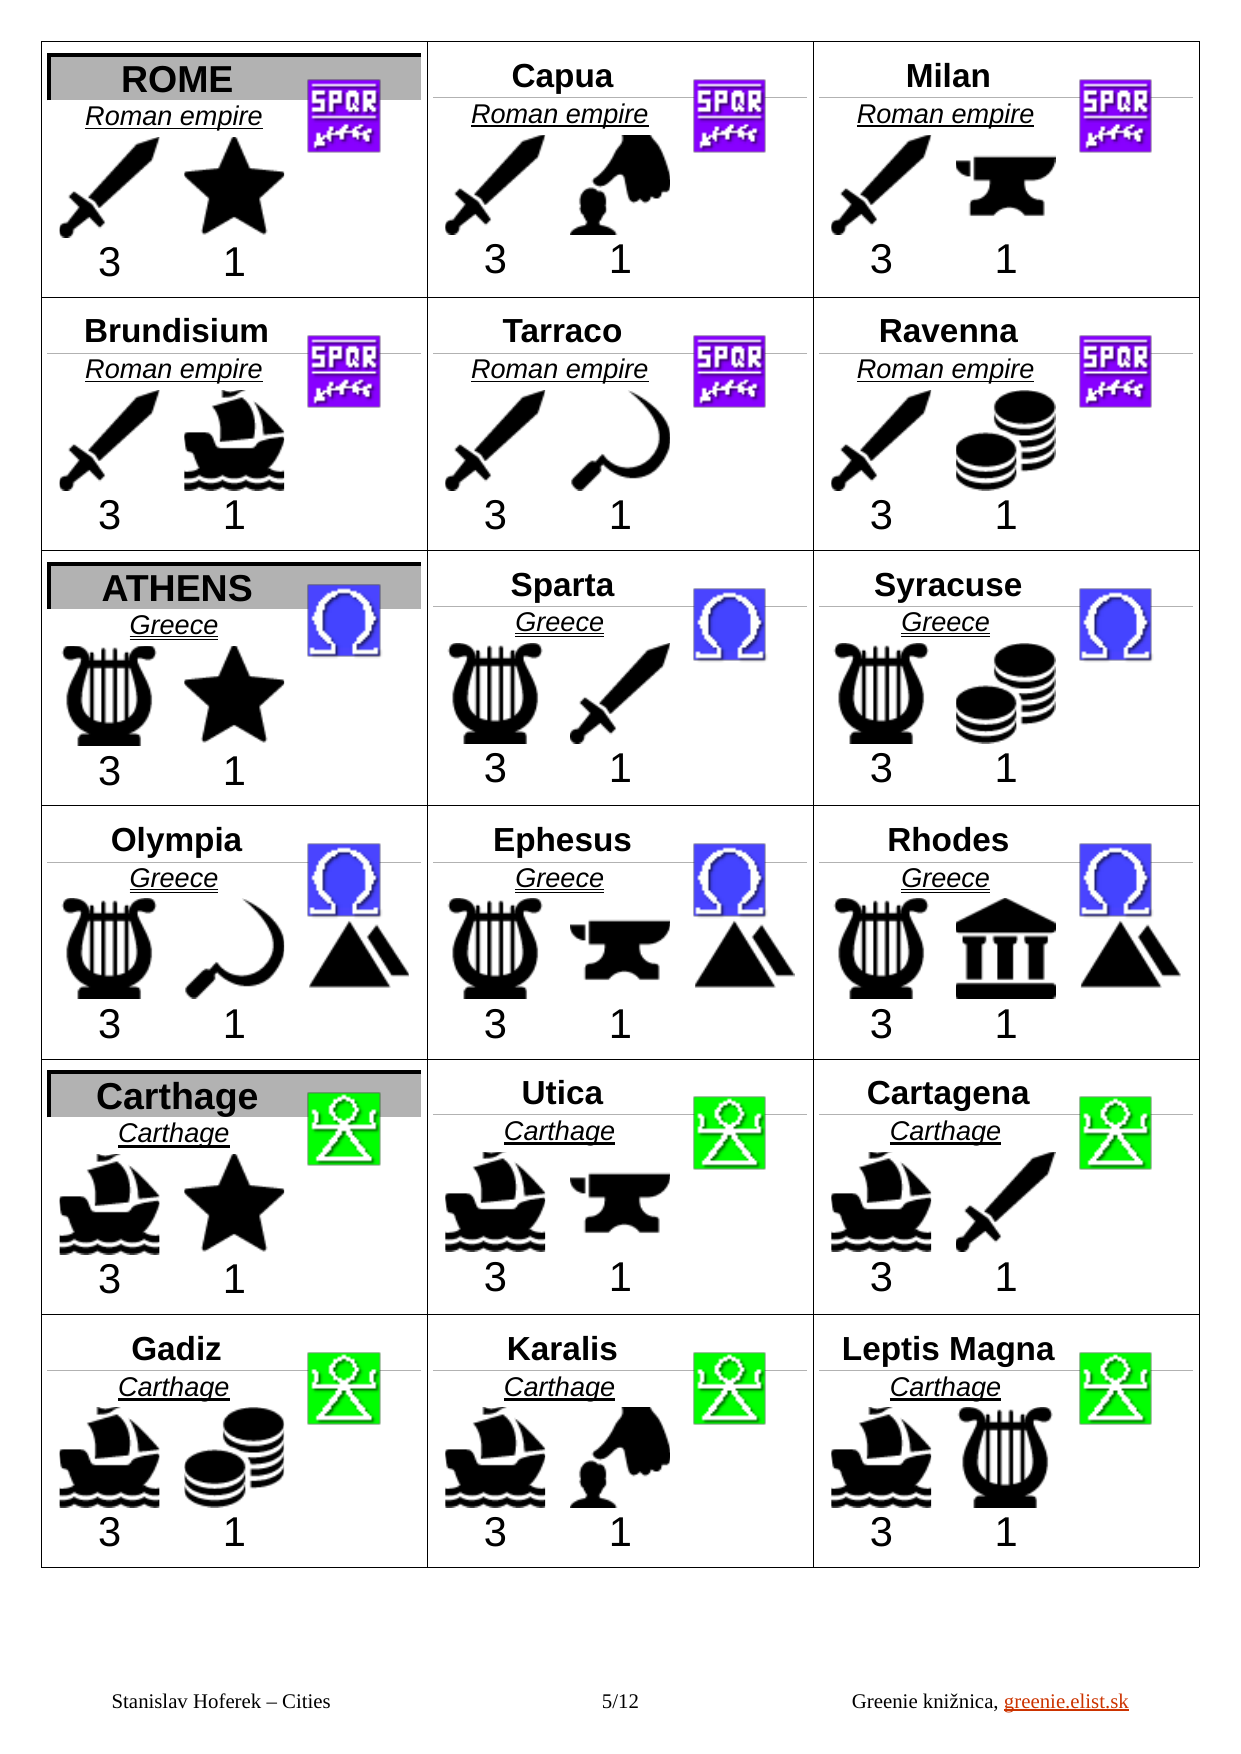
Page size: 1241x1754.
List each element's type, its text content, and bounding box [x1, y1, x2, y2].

table_cell Sparta Greece [428, 744, 813, 805]
table_header Capua Roman empire [428, 42, 813, 297]
picture [184, 646, 285, 746]
table_cell Syracuse Greece [814, 744, 1199, 805]
picture [445, 135, 546, 235]
picture [1074, 1347, 1158, 1431]
picture [1074, 583, 1158, 667]
table_header 3 [433, 129, 558, 288]
table_header [433, 638, 558, 643]
table_header [172, 1402, 297, 1407]
table_cell Rhodes Greece [814, 806, 1199, 1058]
table_header [546, 1408, 558, 1507]
table_header [683, 1402, 807, 1561]
table_header [546, 644, 558, 743]
table_header 3 [47, 385, 172, 544]
table_header 1 [944, 1508, 1068, 1561]
table_header [819, 638, 943, 643]
picture [302, 330, 387, 414]
picture [688, 838, 795, 999]
picture [184, 898, 285, 999]
table_cell Karalis Carthage [428, 1315, 813, 1347]
table_header [932, 1408, 943, 1507]
picture [302, 1087, 387, 1172]
table_header [297, 385, 421, 544]
picture [302, 838, 409, 999]
table_header ROME Roman empire [42, 42, 427, 237]
table_cell Karalis Carthage [428, 1408, 433, 1507]
table_header 1 [558, 1146, 682, 1306]
table_header [285, 1155, 297, 1254]
table_cell Leptis Magna Carthage [814, 1315, 1199, 1347]
table_header 1 [944, 1146, 1068, 1306]
table_header [172, 138, 184, 237]
picture [831, 1152, 932, 1252]
picture [59, 1154, 160, 1255]
table_header [683, 638, 807, 797]
table_header 3 [819, 1146, 943, 1306]
table_cell Leptis Magna Carthage [814, 1348, 1074, 1407]
table_cell Brundisium Roman empire [42, 298, 427, 550]
table_header [683, 893, 807, 1053]
table_header [172, 1408, 184, 1507]
table_header [1068, 385, 1193, 544]
picture [445, 1152, 546, 1252]
table_cell Ravenna Roman empire [814, 298, 1199, 550]
table_header 3 [819, 385, 943, 544]
table_header [297, 1149, 421, 1308]
picture [1074, 1092, 1158, 1176]
table_header 3 [819, 1508, 943, 1561]
table_header [297, 640, 421, 799]
picture [688, 1347, 772, 1431]
picture [59, 646, 160, 746]
table_header 1 [944, 385, 1068, 544]
table_header [683, 1146, 807, 1306]
picture [688, 330, 772, 414]
table_header [42, 238, 427, 297]
picture [445, 1407, 546, 1508]
table_cell Gadiz Carthage [42, 1315, 427, 1347]
picture [445, 898, 546, 999]
table_header [160, 1155, 172, 1254]
table_header [1068, 893, 1193, 1053]
table_header [1068, 129, 1193, 288]
picture [570, 135, 670, 235]
table_header 1 [558, 129, 682, 288]
picture [1074, 330, 1158, 414]
picture [956, 390, 1056, 491]
table_header 1 [558, 893, 682, 1053]
table_cell Sparta Greece [772, 584, 813, 743]
table_header [47, 1402, 172, 1407]
table_header 1 [558, 385, 682, 544]
table_header [297, 132, 421, 291]
table_header [47, 1155, 59, 1254]
table_header [433, 644, 445, 743]
table_header [285, 1408, 297, 1507]
table_header 3 [433, 893, 558, 1053]
table_header [1056, 1408, 1068, 1507]
table_header 1 [172, 385, 297, 544]
table_header [819, 644, 831, 743]
picture [184, 1407, 285, 1508]
table_header [1068, 638, 1193, 797]
table_header [285, 138, 297, 237]
table_cell Syracuse Greece [814, 551, 1199, 583]
table_cell [42, 1255, 427, 1314]
table_header [433, 1408, 445, 1507]
table_header [433, 1402, 558, 1407]
picture [956, 1152, 1056, 1252]
table_cell Gadiz Carthage [42, 1508, 427, 1567]
picture [956, 135, 1056, 235]
table_header [558, 1408, 570, 1507]
picture [570, 643, 670, 744]
table_cell Syracuse Greece [1158, 584, 1199, 743]
table_header [160, 138, 172, 237]
table_header 1 [172, 640, 297, 799]
picture [184, 390, 285, 491]
picture [831, 1407, 932, 1508]
table_cell Sparta Greece [428, 584, 688, 643]
table_header 1 [944, 893, 1068, 1053]
picture [956, 898, 1056, 999]
picture [1074, 838, 1181, 999]
table_header 3 [47, 1508, 172, 1561]
table_header [944, 638, 1068, 643]
table_header [819, 1408, 831, 1507]
table_cell Syracuse Greece [814, 644, 819, 743]
table_header Milan Roman empire [814, 42, 1199, 297]
table_header 3 [433, 1508, 558, 1561]
picture [570, 390, 670, 491]
table_cell Leptis Magna Carthage [814, 1408, 819, 1507]
table_header [47, 1408, 59, 1507]
table_cell Syracuse Greece [814, 584, 1074, 643]
picture [831, 898, 932, 999]
table_header 1 [558, 744, 682, 797]
table_cell Gadiz Carthage [42, 1408, 47, 1507]
picture [59, 1407, 160, 1508]
table_cell ATHENS Greece [42, 551, 427, 805]
picture [956, 1407, 1056, 1508]
picture [956, 643, 1056, 744]
table_header 3 [47, 893, 172, 1053]
table_cell Utica Carthage [428, 1060, 813, 1314]
table_header [47, 138, 59, 237]
table_header 1 [944, 744, 1068, 797]
table_cell Leptis Magna Carthage [814, 1508, 1199, 1567]
picture [445, 390, 546, 491]
table_header 3 [47, 238, 172, 291]
table_header [1068, 1402, 1193, 1561]
table_header [932, 644, 943, 743]
picture [302, 579, 387, 663]
table_cell Karalis Carthage [428, 1348, 688, 1407]
picture [570, 898, 670, 999]
picture [184, 1154, 285, 1255]
table_header [172, 1155, 184, 1254]
table_cell Olympia Greece [42, 806, 427, 1058]
table_cell Gadiz Carthage [387, 1348, 427, 1507]
table_header [944, 644, 956, 743]
table_header [47, 1149, 172, 1154]
picture [688, 75, 772, 159]
table_header 3 [819, 744, 943, 797]
picture [570, 1407, 670, 1508]
table_header 1 [172, 1508, 297, 1561]
table_header 3 [433, 1146, 558, 1306]
table_cell Gadiz Carthage [42, 1348, 302, 1407]
table_header [558, 644, 570, 743]
table_header [819, 1402, 943, 1407]
picture [831, 390, 932, 491]
table_header 3 [433, 744, 558, 797]
table_header 1 [172, 893, 297, 1053]
table_header [1068, 1146, 1193, 1306]
picture [59, 137, 160, 238]
picture [831, 643, 932, 744]
table_header 1 [558, 1508, 682, 1561]
picture [688, 1092, 772, 1176]
table_header [558, 1402, 682, 1407]
picture [302, 75, 387, 159]
table_header [172, 132, 297, 137]
table_header [297, 893, 421, 1053]
picture [184, 137, 285, 238]
table_cell Carthage Carthage [42, 1060, 427, 1254]
picture [59, 390, 160, 491]
table_header [160, 1408, 172, 1507]
table_header 3 [47, 1255, 172, 1308]
table_cell Leptis Magna Carthage [1158, 1348, 1199, 1507]
table_header [944, 1408, 956, 1507]
table_header [172, 1149, 297, 1154]
table_cell Karalis Carthage [772, 1348, 813, 1507]
table_header 3 [433, 385, 558, 544]
table_header [683, 129, 807, 288]
table_cell Cartagena Carthage [814, 1060, 1199, 1314]
table_header [670, 644, 682, 743]
picture [1074, 75, 1158, 159]
table_header 3 [47, 640, 172, 799]
picture [445, 643, 546, 744]
picture [570, 1152, 670, 1252]
table_header [47, 132, 172, 137]
table_header 1 [172, 1255, 297, 1308]
picture [688, 583, 772, 667]
table_cell Sparta Greece [428, 551, 813, 583]
table_cell Sparta Greece [428, 644, 433, 743]
table_header 1 [944, 129, 1068, 288]
table_header [297, 1402, 421, 1561]
table_cell Ephesus Greece [428, 806, 813, 1058]
picture [302, 1347, 387, 1431]
table_header [558, 638, 682, 643]
table_header [944, 1402, 1068, 1407]
table_header 1 [172, 238, 297, 291]
table_cell Tarraco Roman empire [428, 298, 813, 550]
table_header [683, 385, 807, 544]
table_header 3 [819, 893, 943, 1053]
table_header [670, 1408, 682, 1507]
table_header [1056, 644, 1068, 743]
picture [831, 135, 932, 235]
picture [59, 898, 160, 999]
table_cell Karalis Carthage [428, 1508, 813, 1567]
table_header 3 [819, 129, 943, 288]
